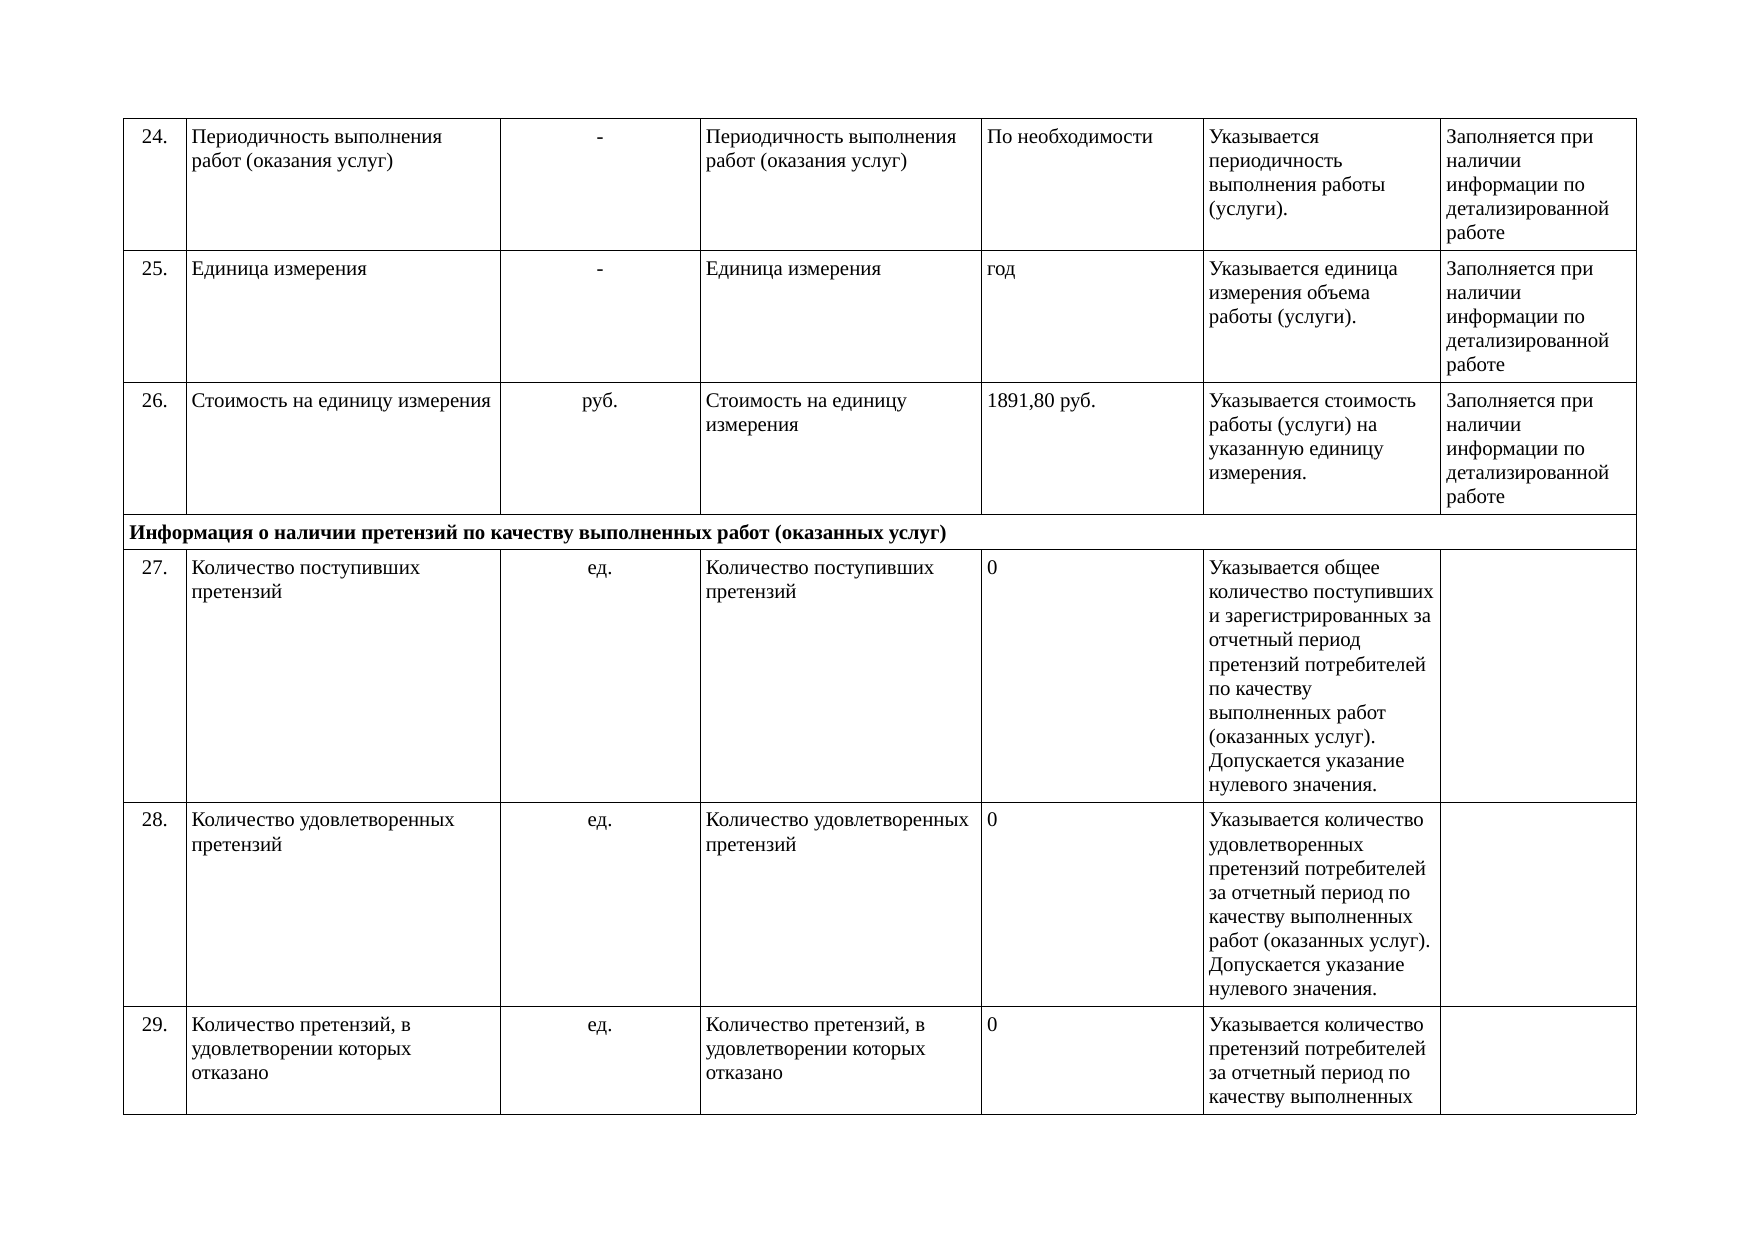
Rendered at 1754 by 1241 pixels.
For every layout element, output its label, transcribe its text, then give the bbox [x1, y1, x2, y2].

table_cell 26. [124, 383, 186, 514]
table_cell Указывается периодичность выполнения работы (услуги). [1204, 119, 1440, 250]
table_cell 1891,80 руб. [982, 383, 1203, 514]
table_cell Заполняется при наличии информации по детализированной работе [1441, 119, 1636, 250]
table_cell Указывается единица измерения объема работы (услуги). [1204, 251, 1440, 382]
table_cell 24. [124, 119, 186, 250]
table_cell Количество претензий, в удовлетворении которых отказано [187, 1007, 500, 1113]
table_cell Заполняется при наличии информации по детализированной работе [1441, 383, 1636, 514]
table_cell Количество удовлетворенных претензий [701, 803, 981, 1006]
table_cell год [982, 251, 1203, 382]
table_cell [1441, 550, 1636, 802]
table_cell Количество поступивших претензий [187, 550, 500, 802]
table_cell ед. [501, 1007, 700, 1113]
table_cell Заполняется при наличии информации по детализированной работе [1441, 251, 1636, 382]
table_cell 0 [982, 1007, 1203, 1113]
table_cell Указывается общее количество поступивших и зарегистрированных за отчетный период претензий потребителей по качеству выполненных работ (оказанных услуг). Допускается указание нулевого значения. [1204, 550, 1440, 802]
table_cell 25. [124, 251, 186, 382]
table_cell По необходимости [982, 119, 1203, 250]
table_cell 0 [982, 550, 1203, 802]
table_cell Стоимость на единицу измерения [701, 383, 981, 514]
table_cell 0 [982, 803, 1203, 1006]
table_cell Указывается стоимость работы (услуги) на указанную единицу измерения. [1204, 383, 1440, 514]
table_cell Количество претензий, в удовлетворении которых отказано [701, 1007, 981, 1113]
table_cell Единица измерения [187, 251, 500, 382]
table_cell 27. [124, 550, 186, 802]
table_cell Стоимость на единицу измерения [187, 383, 500, 514]
table_cell 28. [124, 803, 186, 1006]
table_cell Количество поступивших претензий [701, 550, 981, 802]
table_cell Единица измерения [701, 251, 981, 382]
table_cell Периодичность выполнения работ (оказания услуг) [701, 119, 981, 250]
table_cell Указывается количество претензий потребителей за отчетный период по качеству выполненных [1204, 1007, 1440, 1113]
table_cell ед. [501, 550, 700, 802]
table_cell руб. [501, 383, 700, 514]
table_cell - [501, 251, 700, 382]
table_cell Указывается количество удовлетворенных претензий потребителей за отчетный период по качеству выполненных работ (оказанных услуг). Допускается указание нулевого значения. [1204, 803, 1440, 1006]
table_cell [1441, 1007, 1636, 1113]
table_cell Периодичность выполнения работ (оказания услуг) [187, 119, 500, 250]
table_cell [1441, 803, 1636, 1006]
table_cell - [501, 119, 700, 250]
table_cell ед. [501, 803, 700, 1006]
table_cell 29. [124, 1007, 186, 1113]
table_cell Количество удовлетворенных претензий [187, 803, 500, 1006]
table_cell Информация о наличии претензий по качеству выполненных работ (оказанных услуг) [124, 515, 1636, 549]
